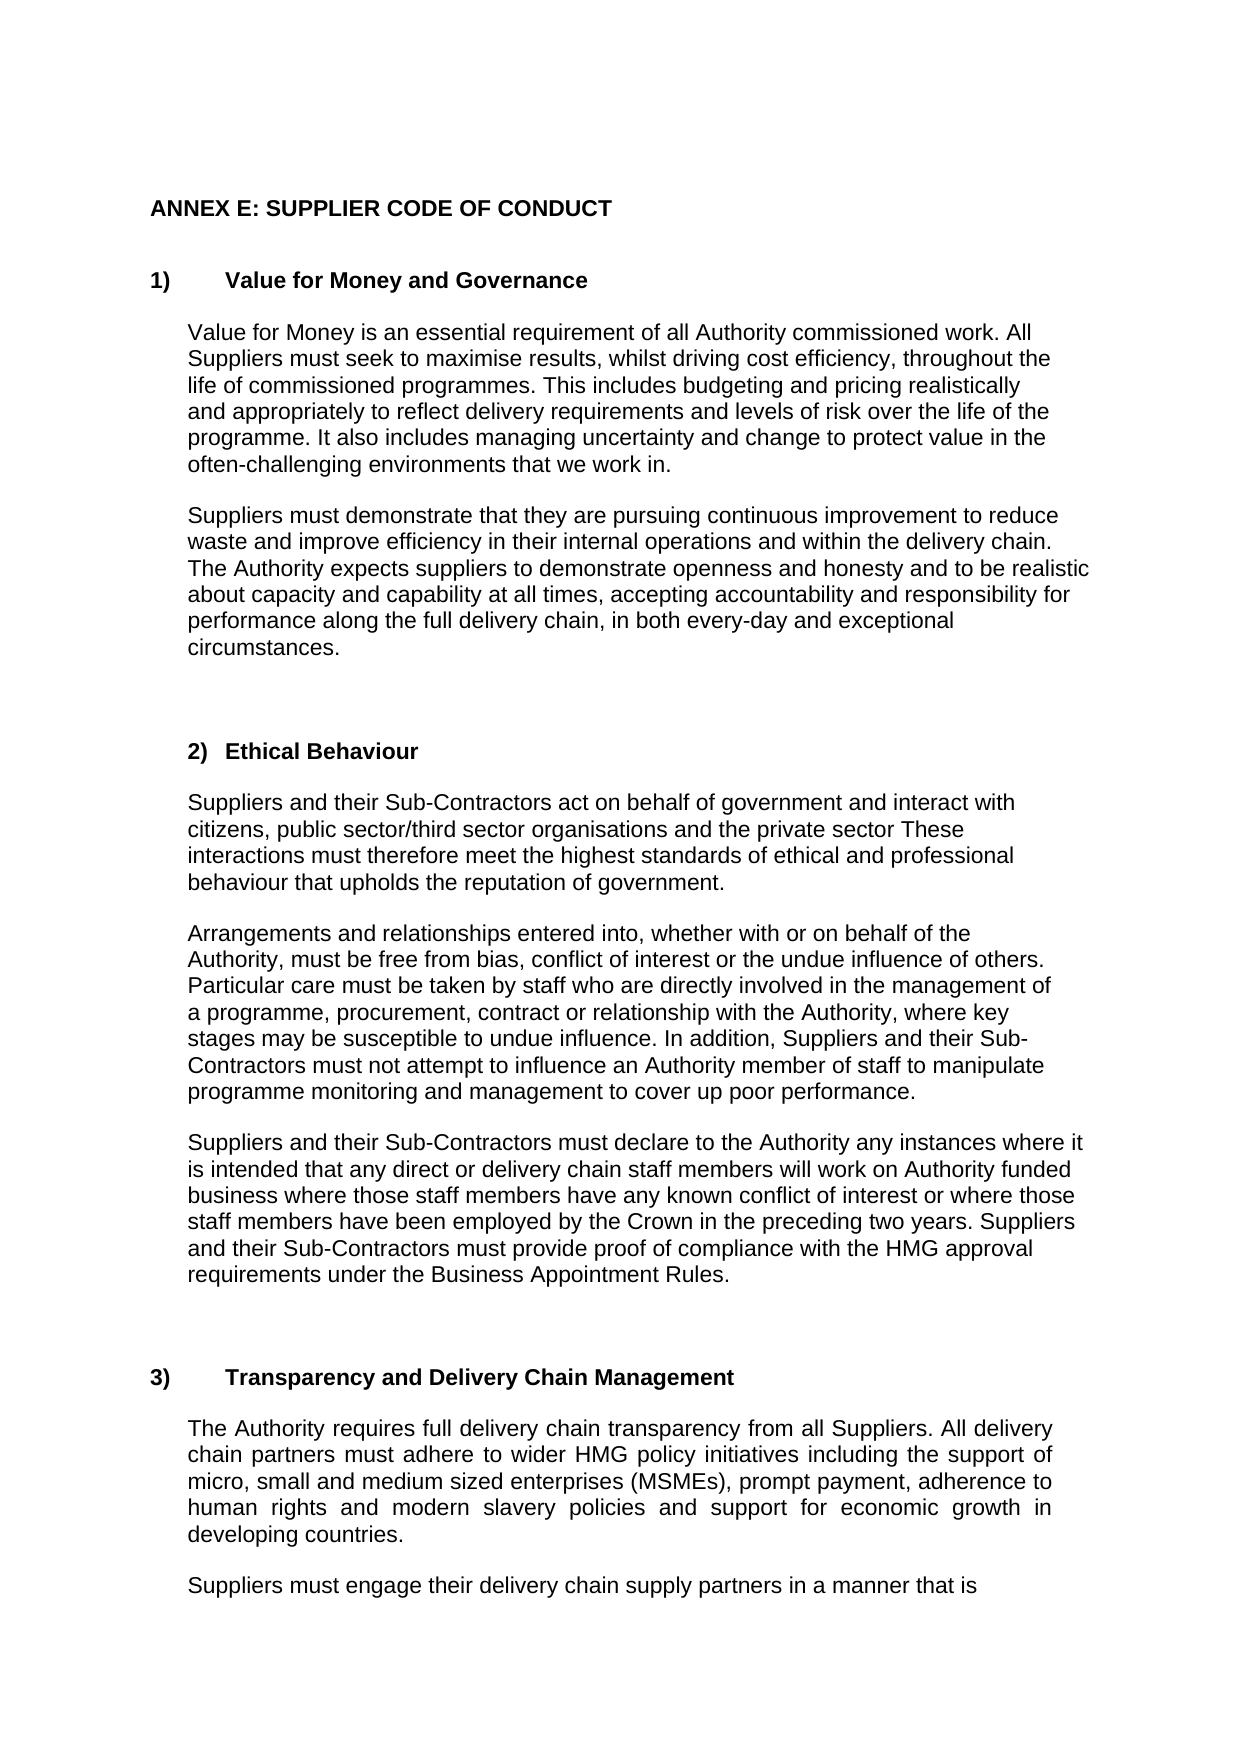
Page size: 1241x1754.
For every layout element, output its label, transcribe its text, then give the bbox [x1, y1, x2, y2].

text Value for Money is an essential requirement of all Authority commissioned work. All Suppliers must seek to maximise results, whilst driving cost efficiency, throughout the life of commissioned programmes. This includes budgeting and pricing realistically and appropriately to reflect delivery requirements and levels of risk over the life of the programme. It also includes managing uncertainty and change to protect value in the often-challenging environments that we work in. [187, 319, 1060, 477]
text Suppliers must demonstrate that they are pursuing continuous improvement to reduce waste and improve efficiency in their internal operations and within the delivery chain. The Authority expects suppliers to demonstrate openness and honesty and to be realistic about capacity and capability at all times, accepting accountability and responsibility for performance along the full delivery chain, in both every-day and exceptional circumstances. [187, 502, 1090, 660]
text The Authority requires full delivery chain transparency from all Suppliers. All delivery chain partners must adhere to wider HMG policy initiatives including the support of micro, small and medium sized enterprises (MSMEs), prompt payment, adherence to human rights and modern slavery policies and support for economic growth in developing countries. [187, 1415, 1053, 1547]
list Ethical Behaviour [187, 738, 1090, 764]
text Arrangements and relationships entered into, whether with or on behalf of the Authority, must be free from bias, conflict of interest or the undue influence of others. Particular care must be taken by staff who are directly involved in the management of a programme, procurement, contract or relationship with the Authority, where key stages may be susceptible to undue influence. In addition, Suppliers and their Sub-Contractors must not attempt to influence an Authority member of staff to manipulate programme monitoring and management to cover up poor performance. [187, 920, 1065, 1104]
text ANNEX E: SUPPLIER CODE OF CONDUCT [150, 194, 1090, 221]
list Value for Money and Governance [150, 267, 1065, 294]
text Suppliers and their Sub-Contractors act on behalf of government and interact with citizens, public sector/third sector organisations and the private sector These interactions must therefore meet the highest standards of ethical and professional behaviour that upholds the reputation of government. [187, 789, 1065, 895]
text Suppliers must engage their delivery chain supply partners in a manner that is [187, 1572, 1060, 1598]
list Transparency and Delivery Chain Management [150, 1364, 1053, 1390]
text Suppliers and their Sub-Contractors must declare to the Authority any instances where it is intended that any direct or delivery chain staff members will work on Authority funded business where those staff members have any known conflict of interest or where those staff members have been employed by the Crown in the preceding two years. Suppliers and their Sub-Contractors must provide proof of compliance with the HMG approval requirements under the Business Appointment Rules. [187, 1129, 1090, 1287]
